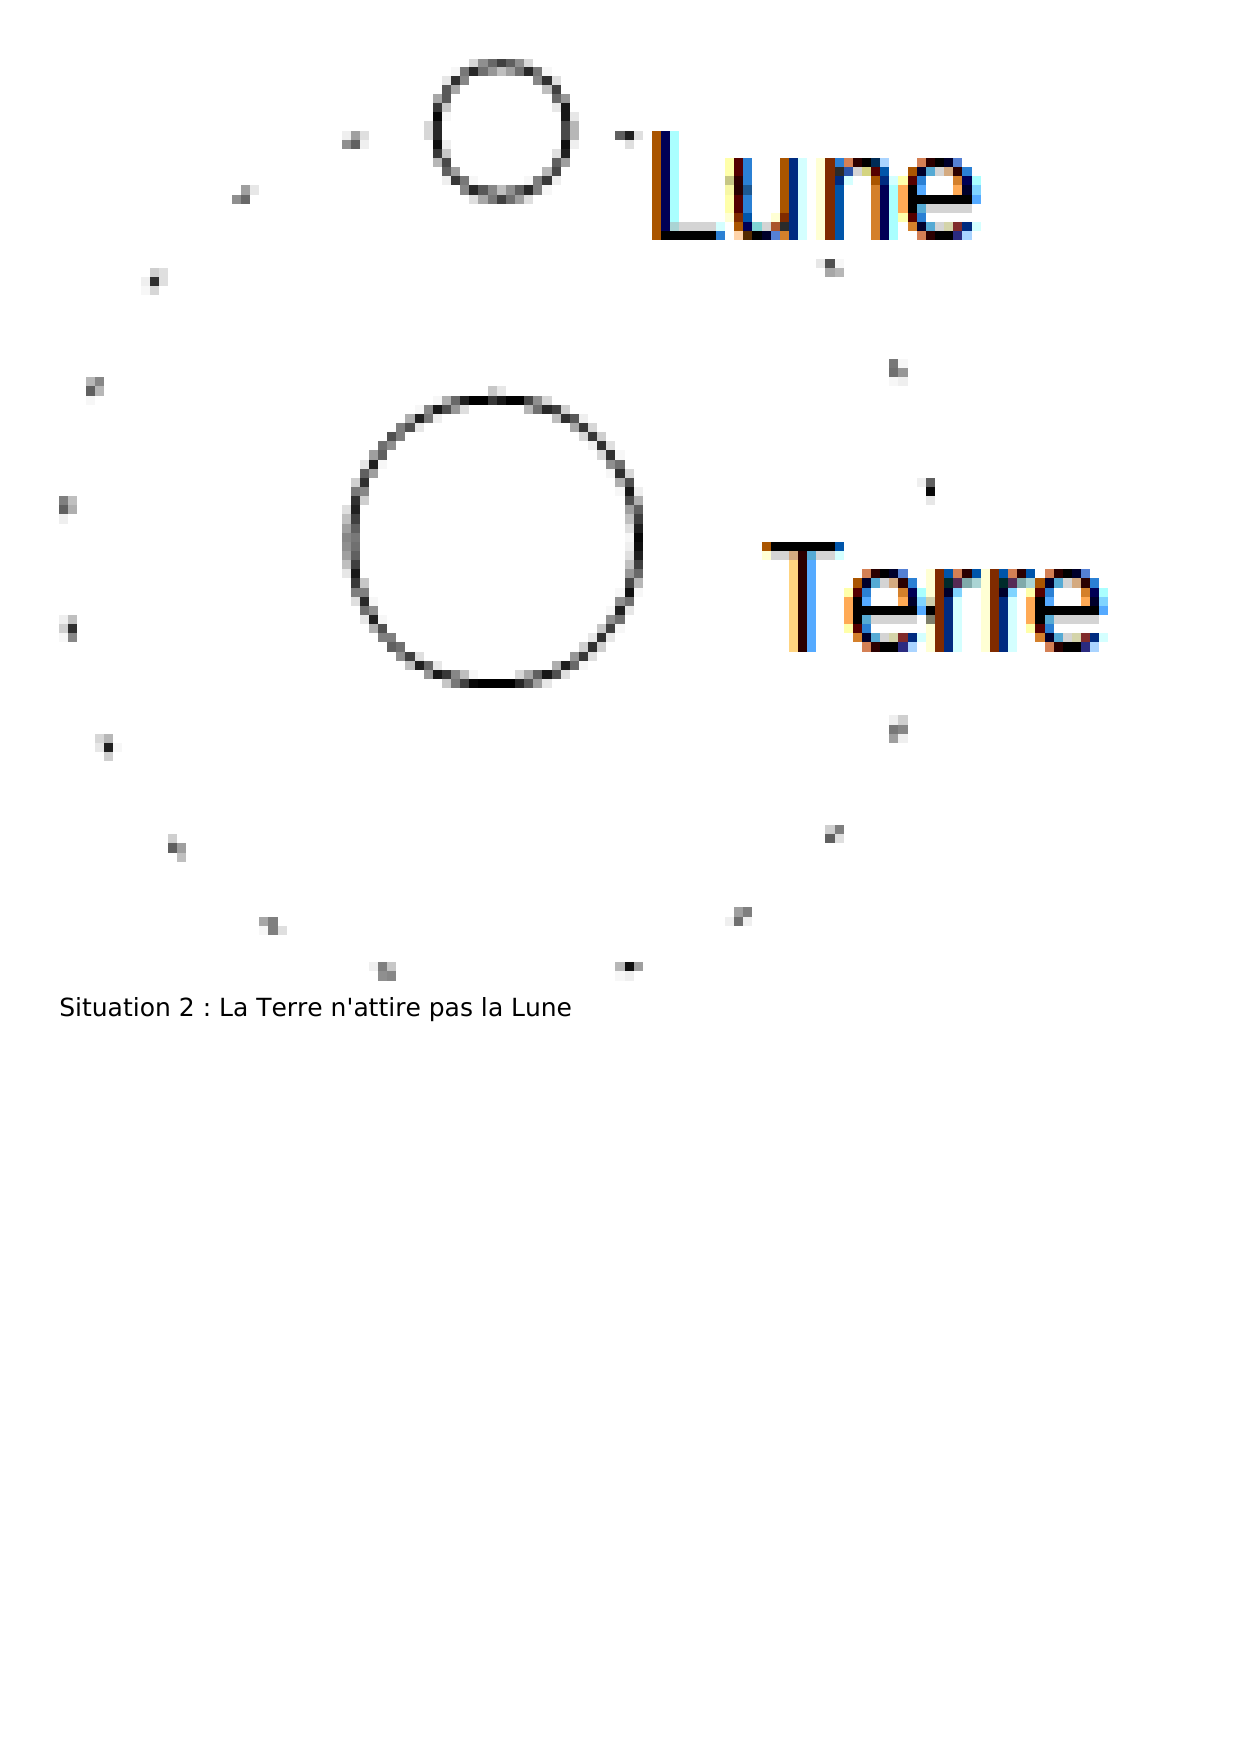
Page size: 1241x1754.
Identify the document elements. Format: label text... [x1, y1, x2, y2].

picture [59, 59, 1182, 981]
text Situation 2 : La Terre n'attire pas la Lune [59, 993, 1181, 1022]
